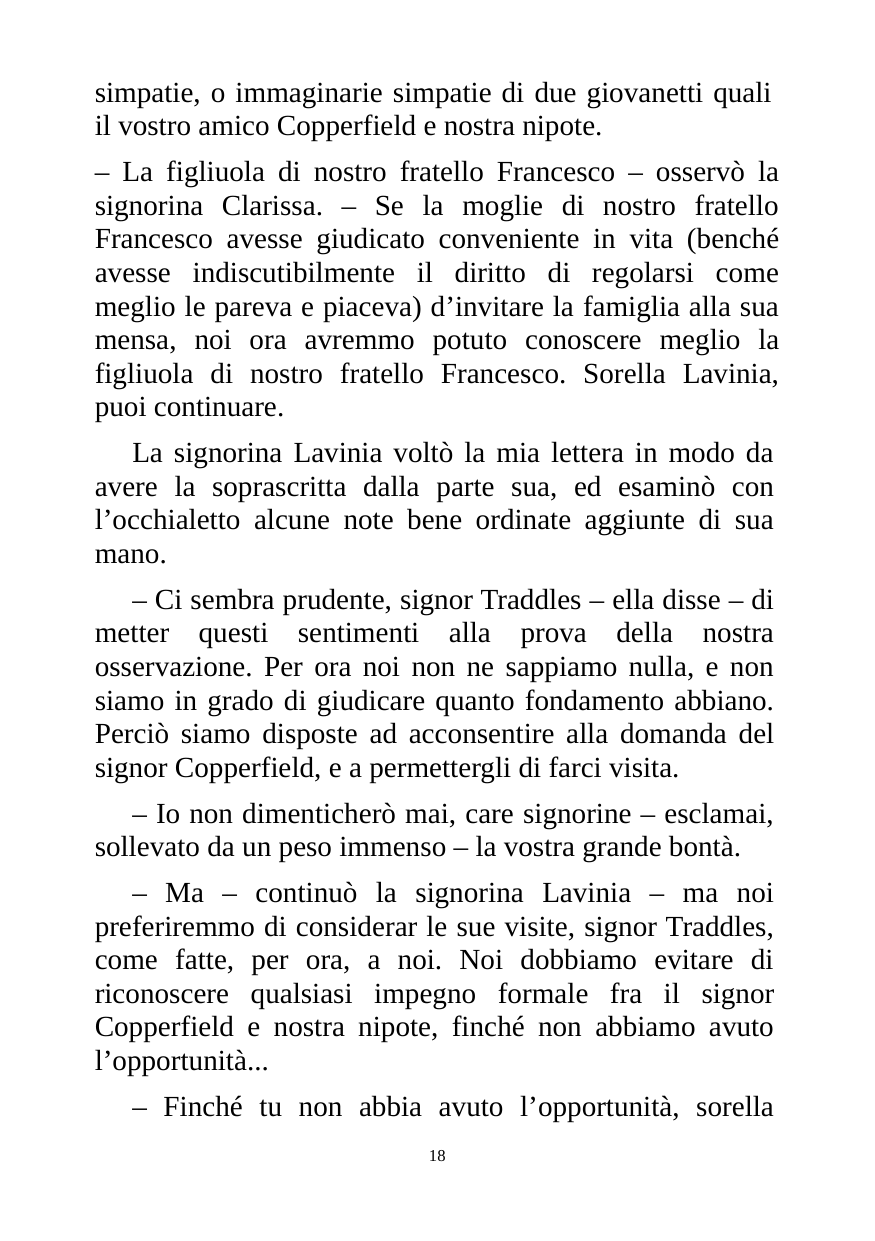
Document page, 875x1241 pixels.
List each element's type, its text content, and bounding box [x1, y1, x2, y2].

text La signorina Lavinia voltò la mia lettera in modo da avere la soprascritta dalla parte sua, ed esaminò con l’occhialetto alcune note bene ordinate aggiunte di sua mano. [94, 435, 774, 569]
text – Finché tu non abbia avuto l’opportunità, sorella [94, 1089, 774, 1123]
text – La figliuola di nostro fratello Francesco – osservò la signorina Clarissa. – Se la moglie di nostro fratello Francesco avesse giudicato conveniente in vita (benché avesse indiscutibilmente il diritto di regolarsi come meglio le pareva e piaceva) d’invitare la famiglia alla sua mensa, noi ora avremmo potuto conoscere meglio la figliuola di nostro fratello Francesco. Sorella Lavinia, puoi continuare. [94, 154, 779, 423]
text simpatie, o immaginarie simpatie di due giovanetti quali il vostro amico Copperfield e nostra nipote. [94, 75, 773, 142]
text – Io non dimenticherò mai, care signorine – esclamai, sollevato da un peso immenso – la vostra grande bontà. [94, 796, 774, 863]
text – Ma – continuò la signorina Lavinia – ma noi preferiremmo di considerar le sue visite, signor Traddles, come fatte, per ora, a noi. Noi dobbiamo evitare di riconoscere qualsiasi impegno formale fra il signor Copperfield e nostra nipote, finché non abbiamo avuto l’opportunità... [94, 875, 774, 1077]
text – Ci sembra prudente, signor Traddles – ella disse – di metter questi sentimenti alla prova della nostra osservazione. Per ora noi non ne sappiamo nulla, e non siamo in grado di giudicare quanto fondamento abbiano. Perciò siamo disposte ad acconsentire alla domanda del signor Copperfield, e a permettergli di farci visita. [94, 582, 774, 783]
